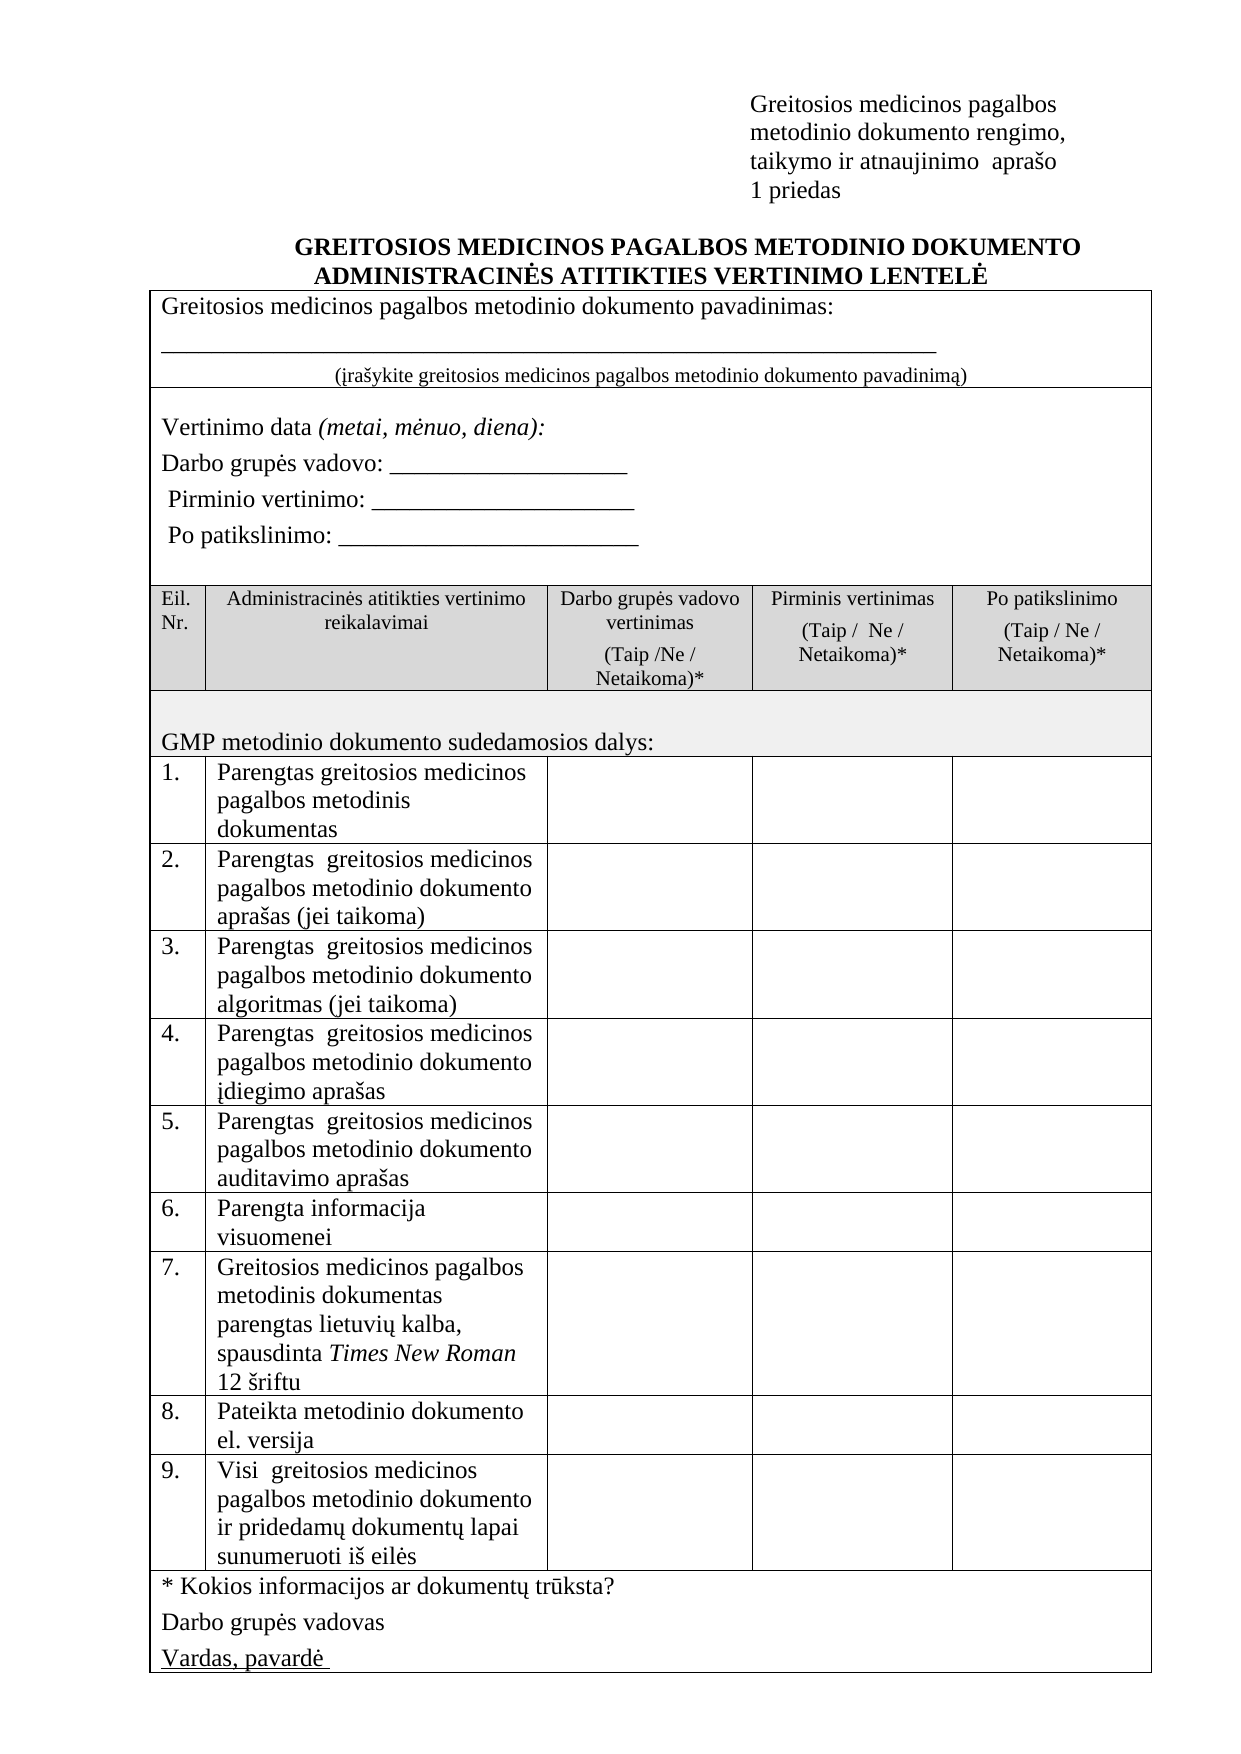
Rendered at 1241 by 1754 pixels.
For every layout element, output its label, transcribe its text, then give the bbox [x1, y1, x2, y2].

table_cell [548, 1252, 752, 1395]
table_cell [953, 844, 1151, 930]
table_cell [953, 1455, 1151, 1570]
table_cell [548, 757, 752, 843]
table_cell [753, 757, 952, 843]
table_cell GMP metodinio dokumento sudedamosios dalys: [151, 691, 1151, 756]
table_cell 6. [151, 1193, 205, 1251]
table_cell [953, 931, 1151, 1017]
table_cell Darbo grupės vadovo vertinimas (Taip /Ne / Netaikoma)* [548, 586, 752, 690]
table_cell [953, 757, 1151, 843]
table_cell 3. [151, 931, 205, 1017]
table_cell Eil. Nr. [151, 586, 205, 690]
text Greitosios medicinos pagalbos [750, 89, 1152, 117]
table_cell [548, 1396, 752, 1454]
table_cell 8. [151, 1396, 205, 1454]
table_cell [753, 844, 952, 930]
table_cell Administracinės atitikties vertinimo reikalavimai [206, 586, 547, 690]
table_cell [953, 1019, 1151, 1105]
table_cell [753, 1019, 952, 1105]
table_cell 9. [151, 1455, 205, 1570]
text metodinio dokumento rengimo, [750, 117, 1152, 146]
table_cell Parengtas greitosios medicinos pagalbos metodinis dokumentas [206, 757, 547, 843]
table_cell [548, 1193, 752, 1251]
text taikymo ir atnaujinimo aprašo [750, 146, 1152, 175]
table_cell [953, 1193, 1151, 1251]
table_cell 5. [151, 1106, 205, 1192]
table_cell [753, 1252, 952, 1395]
table_cell [953, 1106, 1151, 1192]
table_cell Pateikta metodinio dokumento el. versija [206, 1396, 547, 1454]
table_cell Parengtas greitosios medicinos pagalbos metodinio dokumento įdiegimo aprašas [206, 1019, 547, 1105]
table_cell Vertinimo data (metai, mėnuo, diena): Darbo grupės vadovo: ___________________ Pirminio vertinimo: _____________________ Po patikslinimo: ________________________ [151, 388, 1151, 585]
table_cell 2. [151, 844, 205, 930]
table_cell [753, 1106, 952, 1192]
text GREITOSIOS MEDICINOS PAGALBOS METODINIO DOKUMENTO ADMINISTRACINĖS ATITIKTIES VERTINIMO LENTELĖ [150, 232, 1152, 290]
table_cell [548, 1019, 752, 1105]
table_cell [753, 1193, 952, 1251]
table_cell [548, 1106, 752, 1192]
table_cell Po patikslinimo (Taip / Ne / Netaikoma)* [953, 586, 1151, 690]
text 1 priedas [750, 175, 1152, 204]
table_cell Pirminis vertinimas (Taip / Ne / Netaikoma)* [753, 586, 952, 690]
table_cell 7. [151, 1252, 205, 1395]
table_cell 1. [151, 757, 205, 843]
table_cell [548, 844, 752, 930]
table_cell [953, 1252, 1151, 1395]
table_cell [753, 1455, 952, 1570]
table_cell * Kokios informacijos ar dokumentų trūksta? Darbo grupės vadovas Vardas, pavardė [151, 1571, 1151, 1672]
table_cell 4. [151, 1019, 205, 1105]
table_cell [753, 931, 952, 1017]
table_cell Parengtas greitosios medicinos pagalbos metodinio dokumento algoritmas (jei taikoma) [206, 931, 547, 1017]
table_cell Visi greitosios medicinos pagalbos metodinio dokumento ir pridedamų dokumentų lapai sunumeruoti iš eilės [206, 1455, 547, 1570]
table_header Greitosios medicinos pagalbos metodinio dokumento pavadinimas: ______________________________________________________________ (įrašykite greitosios medicinos pagalbos metodinio dokumento pavadinimą) [151, 291, 1151, 387]
table_cell [548, 1455, 752, 1570]
table_cell [753, 1396, 952, 1454]
table_cell Parengtas greitosios medicinos pagalbos metodinio dokumento aprašas (jei taikoma) [206, 844, 547, 930]
table_cell Parengtas greitosios medicinos pagalbos metodinio dokumento auditavimo aprašas [206, 1106, 547, 1192]
table_cell Parengta informacija visuomenei [206, 1193, 547, 1251]
table_cell [953, 1396, 1151, 1454]
table_cell Greitosios medicinos pagalbos metodinis dokumentas parengtas lietuvių kalba, spausdinta Times New Roman 12 šriftu [206, 1252, 547, 1395]
table_cell [548, 931, 752, 1017]
